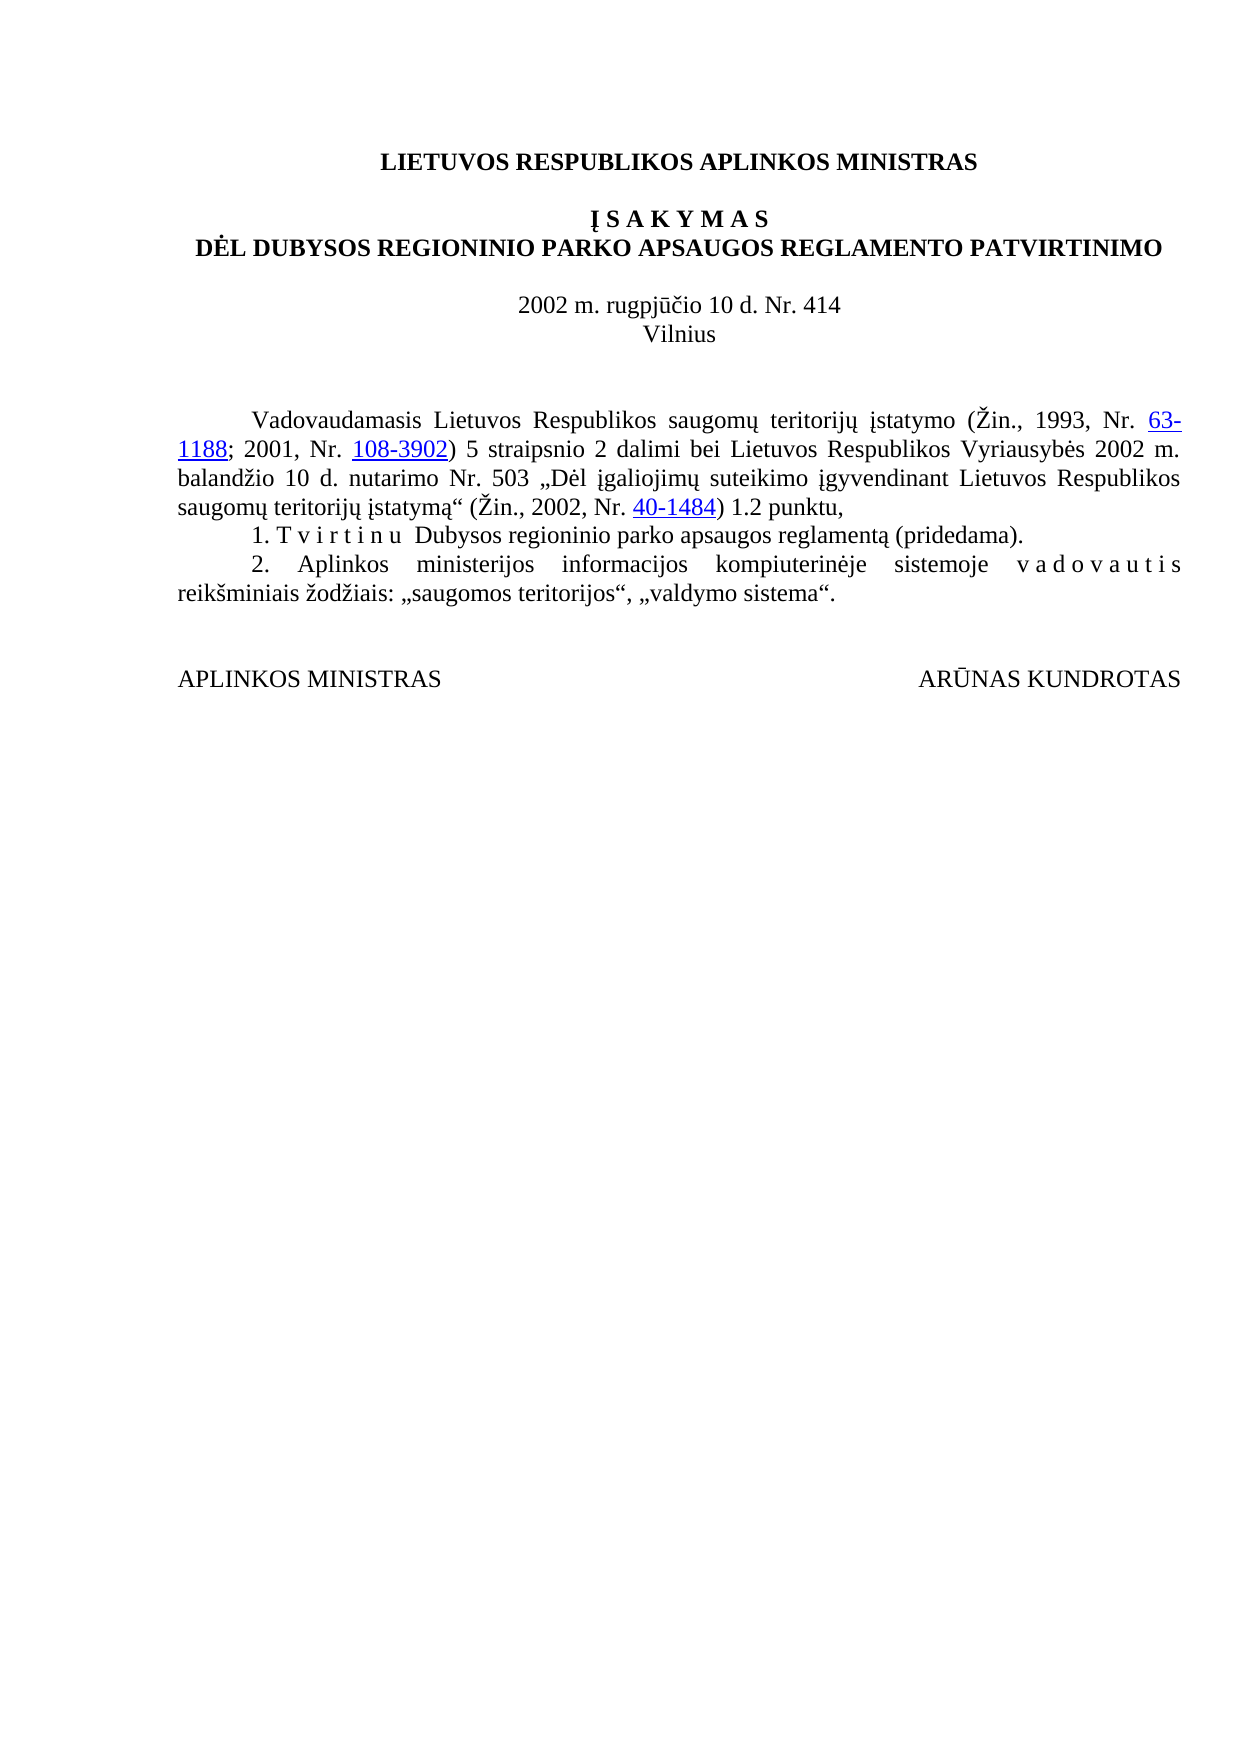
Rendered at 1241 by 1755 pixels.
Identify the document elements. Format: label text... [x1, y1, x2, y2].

text Į S A K Y M A S [177, 204, 1181, 233]
text DĖL DUBYSOS REGIONINIO PARKO APSAUGOS REGLAMENTO PATVIRTINIMO [177, 233, 1181, 262]
text APLINKOS MINISTRAS ARŪNAS KUNDROTAS [177, 664, 1181, 693]
text LIETUVOS RESPUBLIKOS APLINKOS MINISTRAS [177, 147, 1181, 176]
text 2002 m. rugpjūčio 10 d. Nr. 414 [177, 291, 1181, 319]
text Vadovaudamasis Lietuvos Respublikos saugomų teritorijų įstatymo (Žin., 1993, Nr. 63-1188; 2001, Nr. 108-3902) 5 straipsnio 2 dalimi bei Lietuvos Respublikos Vyriausybės 2002 m. balandžio 10 d. nutarimo Nr. 503 „Dėl įgaliojimų suteikimo įgyvendinant Lietuvos Respublikos saugomų teritorijų įstatymą“ (Žin., 2002, Nr. 40-1484) 1.2 punktu, [177, 406, 1181, 521]
text 1. Tvirtinu Dubysos regioninio parko apsaugos reglamentą (pridedama). [177, 521, 1181, 549]
text Vilnius [177, 319, 1181, 348]
text 2. Aplinkos ministerijos informacijos kompiuterinėje sistemoje vadovautis reikšminiais žodžiais: „saugomos teritorijos“, „valdymo sistema“. [177, 549, 1181, 607]
